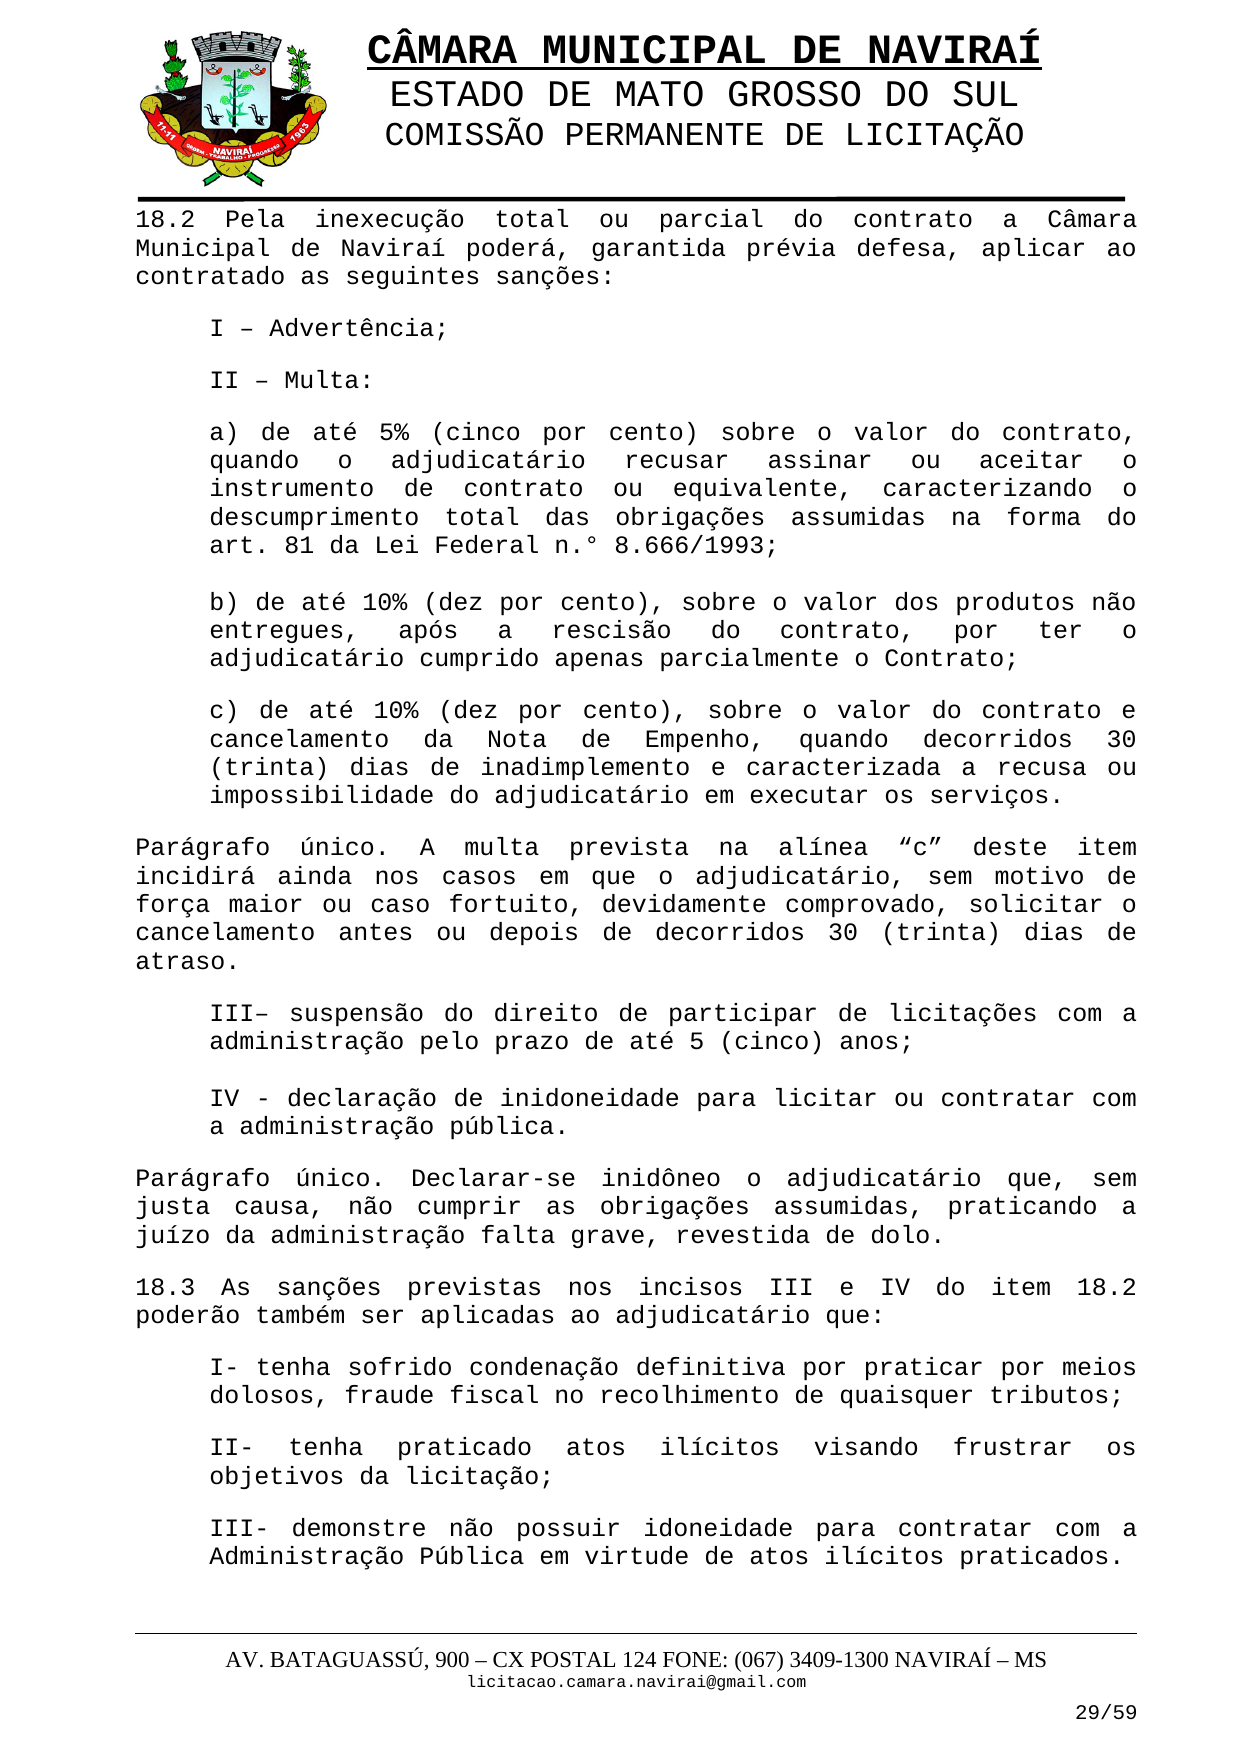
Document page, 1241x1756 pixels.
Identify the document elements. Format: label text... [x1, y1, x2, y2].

text III- demonstre não possuir idoneidade para contratar com a Administração Pública em virtude de atos ilícitos praticados. [209, 1515, 1137, 1572]
text II – Multa: [209, 367, 1137, 396]
text I- tenha sofrido condenação definitiva por praticar por meios dolosos, fraude fiscal no recolhimento de quaisquer tributos; [209, 1354, 1137, 1411]
text I – Advertência; [209, 315, 1137, 344]
text a) de até 5% (cinco por cento) sobre o valor do contrato, quando o adjudicatário recusar assinar ou aceitar o instrumento de contrato ou equivalente, caracterizando o descumprimento total das obrigações assumidas na forma do art. 81 da Lei Federal n.° 8.666/1993; [209, 419, 1137, 561]
text Parágrafo único. Declarar-se inidôneo o adjudicatário que, sem justa causa, não cumprir as obrigações assumidas, praticando a juízo da administração falta grave, revestida de dolo. [135, 1166, 1137, 1251]
text 18.2 Pela inexecução total ou parcial do contrato a Câmara Municipal de Naviraí poderá, garantida prévia defesa, aplicar ao contratado as seguintes sanções: [135, 207, 1137, 292]
text III– suspensão do direito de participar de licitações com a administração pelo prazo de até 5 (cinco) anos; [209, 1000, 1137, 1057]
text c) de até 10% (dez por cento), sobre o valor do contrato e cancelamento da Nota de Empenho, quando decorridos 30 (trinta) dias de inadimplemento e caracterizada a recusa ou impossibilidade do adjudicatário em executar os serviços. [209, 698, 1137, 811]
text 18.3 As sanções previstas nos incisos III e IV do item 18.2 poderão também ser aplicadas ao adjudicatário que: [135, 1274, 1137, 1331]
text IV - declaração de inidoneidade para licitar ou contratar com a administração pública. [209, 1085, 1137, 1142]
text b) de até 10% (dez por cento), sobre o valor dos produtos não entregues, após a rescisão do contrato, por ter o adjudicatário cumprido apenas parcialmente o Contrato; [209, 589, 1137, 674]
text Parágrafo único. A multa prevista na alínea “c” deste item incidirá ainda nos casos em que o adjudicatário, sem motivo de força maior ou caso fortuito, devidamente comprovado, solicitar o cancelamento antes ou depois de decorridos 30 (trinta) dias de atraso. [135, 835, 1137, 977]
text II- tenha praticado atos ilícitos visando frustrar os objetivos da licitação; [209, 1435, 1137, 1492]
